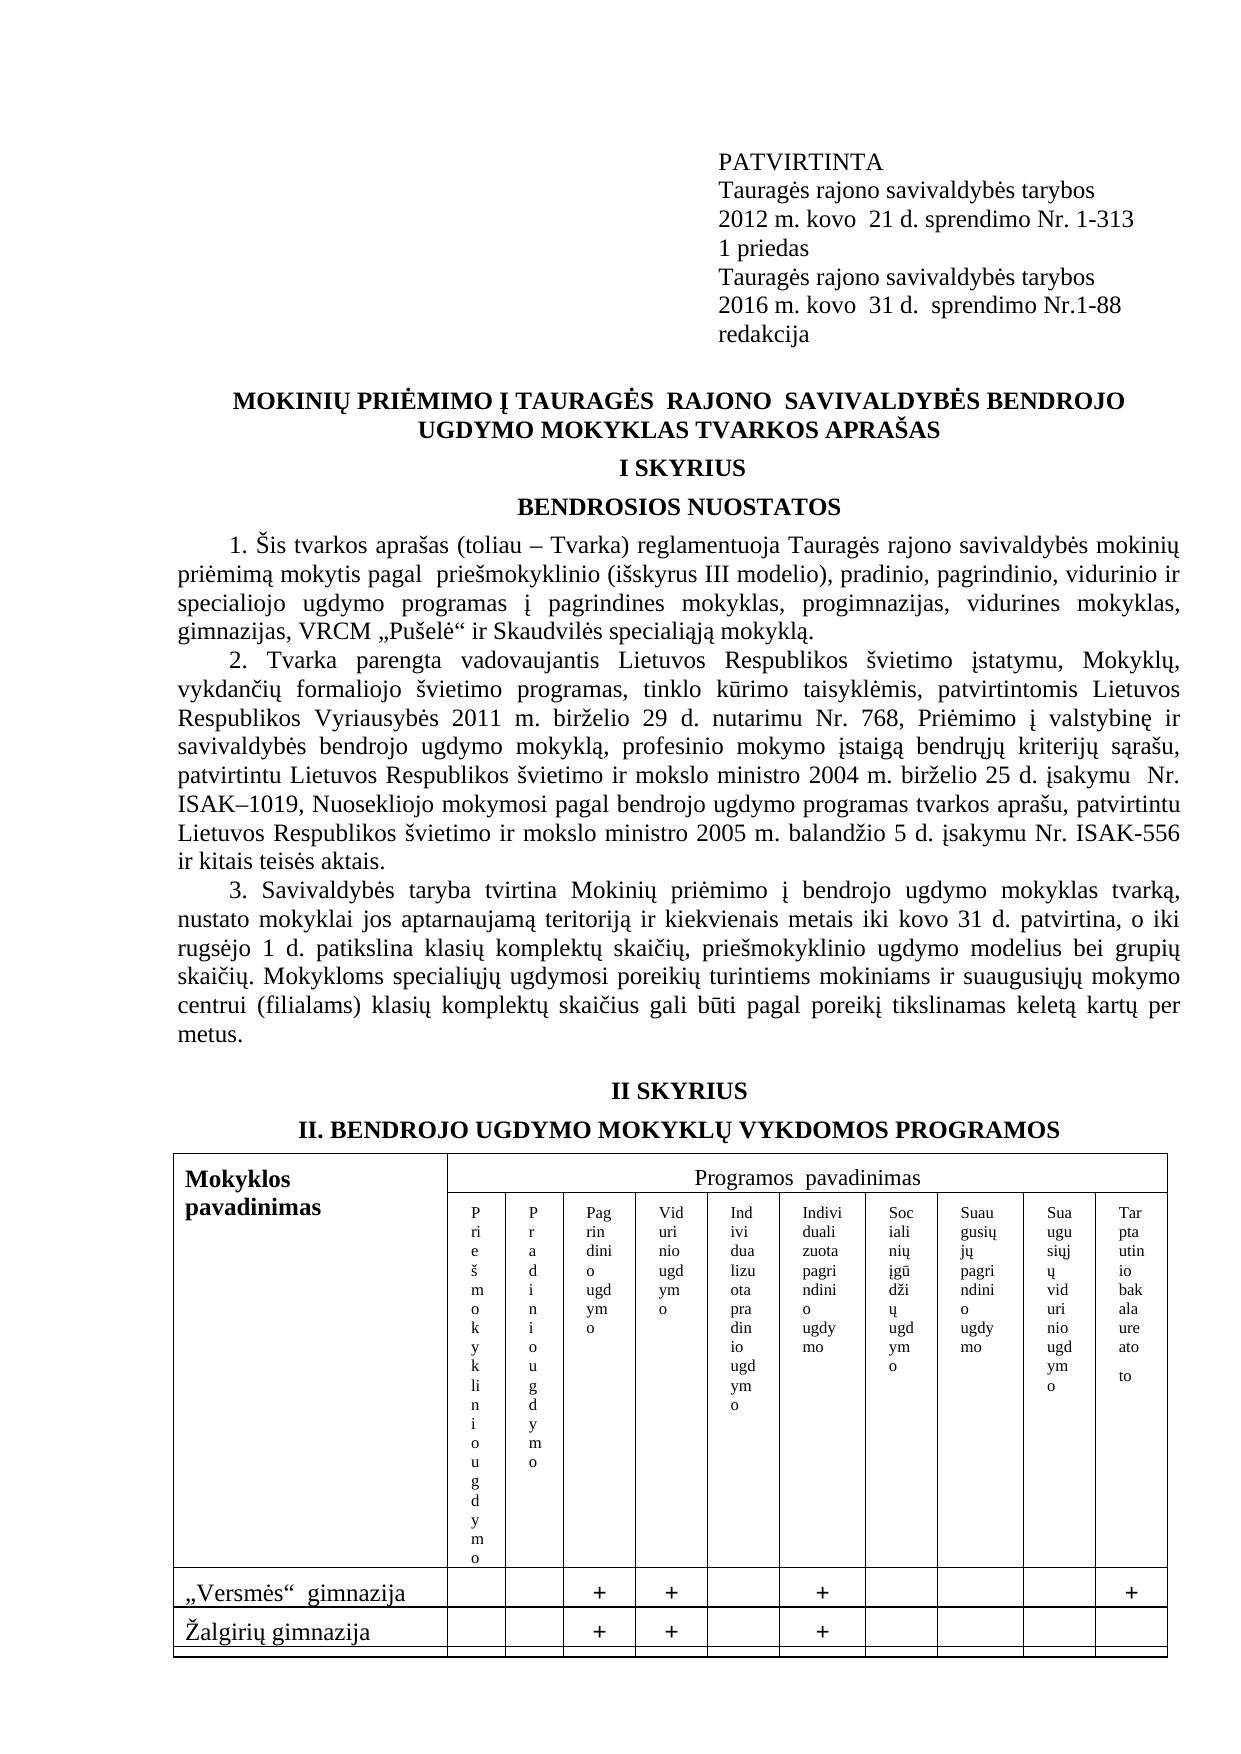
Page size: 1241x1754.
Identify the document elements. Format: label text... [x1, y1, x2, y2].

table_header Programos pavadinimas [448, 1154, 1167, 1192]
table_cell Pradinio ugdymo [506, 1193, 563, 1567]
table_cell [506, 1647, 563, 1656]
table_cell + [1096, 1568, 1167, 1606]
text 2012 m. kovo 21 d. sprendimo Nr. 1-313 [583, 204, 1181, 233]
table_cell [1024, 1647, 1095, 1656]
table_cell Suaugusiųjų vidurinio ugdymo [1024, 1193, 1095, 1567]
table_cell [1024, 1608, 1095, 1646]
table_cell + [780, 1608, 865, 1646]
table_cell [506, 1608, 563, 1646]
text II. BENDROJO UGDYMO MOKYKLŲ VYKDOMOS PROGRAMOS [177, 1115, 1181, 1143]
table_cell [866, 1647, 937, 1656]
table_cell Individualizuota pradinio ugdymo [708, 1193, 779, 1567]
text 3. Savivaldybės taryba tvirtina Mokinių priėmimo į bendrojo ugdymo mokyklas tvarką, nustato mokyklai jos aptarnaujamą teritoriją ir kiekvienais metais iki kovo 31 d. patvirtina, o iki rugsėjo 1 d. patikslina klasių komplektų skaičių, priešmokyklinio ugdymo modelius bei grupių skaičių. Mokykloms specialiųjų ugdymosi poreikių turintiems mokiniams ir suaugusiųjų mokymo centrui (filialams) klasių komplektų skaičius gali būti pagal poreikį tikslinamas keletą kartų per metus. [177, 875, 1181, 1048]
table_cell + [564, 1568, 635, 1606]
table_cell Tarptautinio bakalaureato to [1096, 1193, 1167, 1567]
text II SKYRIUS [177, 1076, 1181, 1105]
table_cell Suaugusiųjų pagrindinio ugdymo [938, 1193, 1023, 1567]
table_cell [1096, 1608, 1167, 1646]
text PATVIRTINTA [583, 147, 1181, 176]
table_cell Pagrindinio ugdymo [564, 1193, 635, 1567]
table_cell [448, 1568, 505, 1606]
table_header Mokyklos pavadinimas [174, 1154, 447, 1567]
table_cell [780, 1647, 865, 1656]
table_cell Individualizuota pagrindinio ugdymo [780, 1193, 865, 1567]
text MOKINIŲ PRIĖMIMO Į TAURAGĖS RAJONO SAVIVALDYBĖS BENDROJO UGDYMO MOKYKLAS TVARKOS APRAŠAS [177, 386, 1181, 444]
table_cell [938, 1568, 1023, 1606]
table_cell [866, 1568, 937, 1606]
text Tauragės rajono savivaldybės tarybos [583, 262, 1181, 291]
text BENDROSIOS NUOSTATOS [177, 492, 1181, 521]
text 1. Šis tvarkos aprašas (toliau – Tvarka) reglamentuoja Tauragės rajono savivaldybės mokinių priėmimą mokytis pagal priešmokyklinio (išskyrus III modelio), pradinio, pagrindinio, vidurinio ir specialiojo ugdymo programas į pagrindines mokyklas, progimnazijas, vidurines mokyklas, gimnazijas, VRCM „Pušelė“ ir Skaudvilės specialiąją mokyklą. [177, 530, 1181, 645]
table_cell [938, 1647, 1023, 1656]
table_cell Žalgirių gimnazija [174, 1608, 447, 1646]
table_cell + [636, 1608, 707, 1646]
table_cell [1096, 1647, 1167, 1656]
text redakcija [583, 319, 1181, 348]
table_cell Vidurinio ugdymo [636, 1193, 707, 1567]
table_cell + [636, 1568, 707, 1606]
table_cell [866, 1608, 937, 1646]
text 2016 m. kovo 31 d. sprendimo Nr.1-88 [583, 291, 1181, 319]
table_cell [636, 1647, 707, 1656]
table_cell + [780, 1568, 865, 1606]
table_cell [564, 1647, 635, 1656]
text I SKYRIUS [177, 453, 1181, 482]
table_cell „Versmės“ gimnazija [174, 1568, 447, 1606]
text Tauragės rajono savivaldybės tarybos [583, 176, 1181, 204]
text 1 priedas [583, 233, 1181, 262]
table_cell [448, 1608, 505, 1646]
table_cell Socialinių įgūdžių ugdymo [866, 1193, 937, 1567]
table_cell [708, 1568, 779, 1606]
table_cell [1024, 1568, 1095, 1606]
text 2. Tvarka parengta vadovaujantis Lietuvos Respublikos švietimo įstatymu, Mokyklų, vykdančių formaliojo švietimo programas, tinklo kūrimo taisyklėmis, patvirtintomis Lietuvos Respublikos Vyriausybės 2011 m. birželio 29 d. nutarimu Nr. 768, Priėmimo į valstybinę ir savivaldybės bendrojo ugdymo mokyklą, profesinio mokymo įstaigą bendrųjų kriterijų sąrašu, patvirtintu Lietuvos Respublikos švietimo ir mokslo ministro 2004 m. birželio 25 d. įsakymu Nr. ISAK–1019, Nuosekliojo mokymosi pagal bendrojo ugdymo programas tvarkos aprašu, patvirtintu Lietuvos Respublikos švietimo ir mokslo ministro 2005 m. balandžio 5 d. įsakymu Nr. ISAK-556 ir kitais teisės aktais. [177, 645, 1181, 875]
table_cell [506, 1568, 563, 1606]
table_cell [448, 1647, 505, 1656]
table_cell [708, 1647, 779, 1656]
table_cell + [564, 1608, 635, 1646]
table_cell [174, 1647, 447, 1656]
table_cell [708, 1608, 779, 1646]
table_cell [938, 1608, 1023, 1646]
table_cell Priešmokyklinio ugdymo [448, 1193, 505, 1567]
